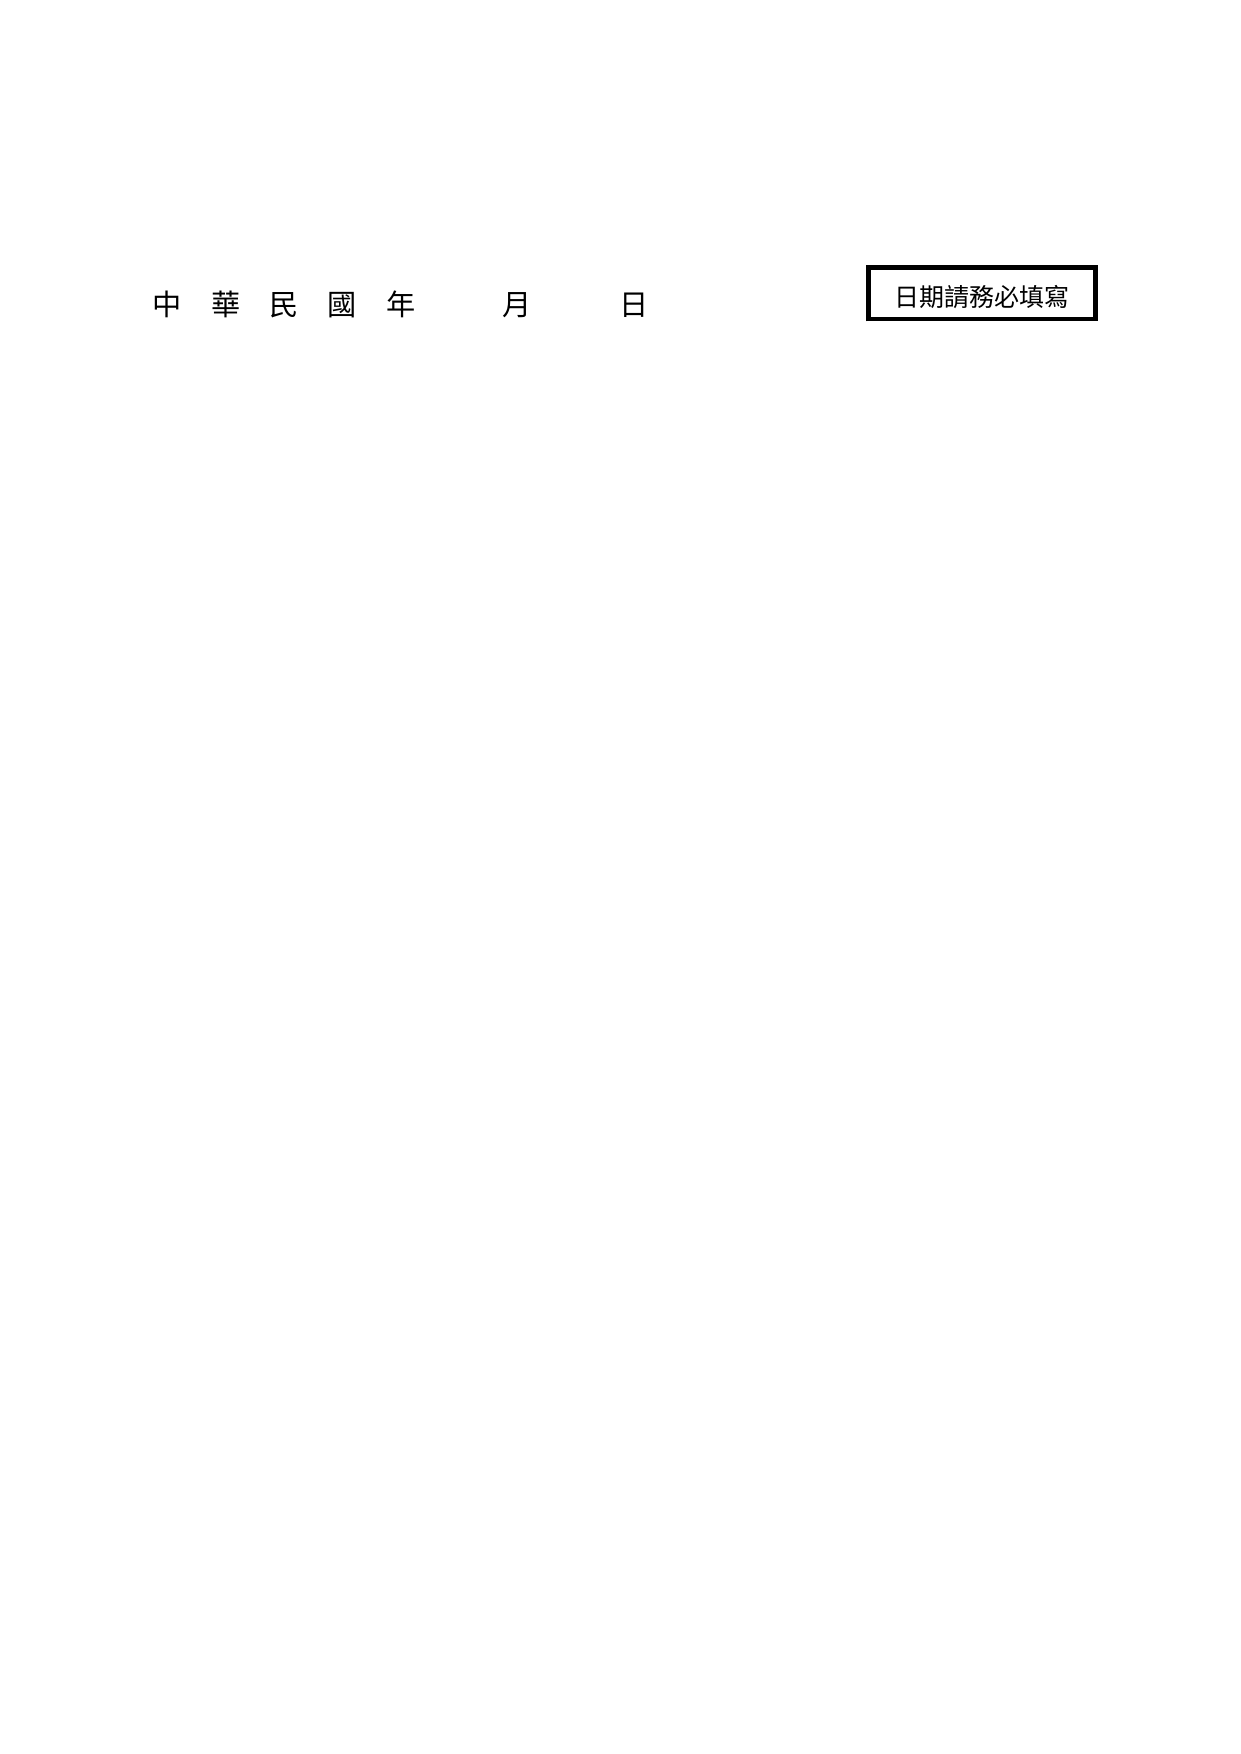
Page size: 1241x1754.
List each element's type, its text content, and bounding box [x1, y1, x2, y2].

text 中 華 民 國 年 月 日 [118, 261, 1181, 323]
text 日期請務必填寫 [886, 277, 1078, 309]
